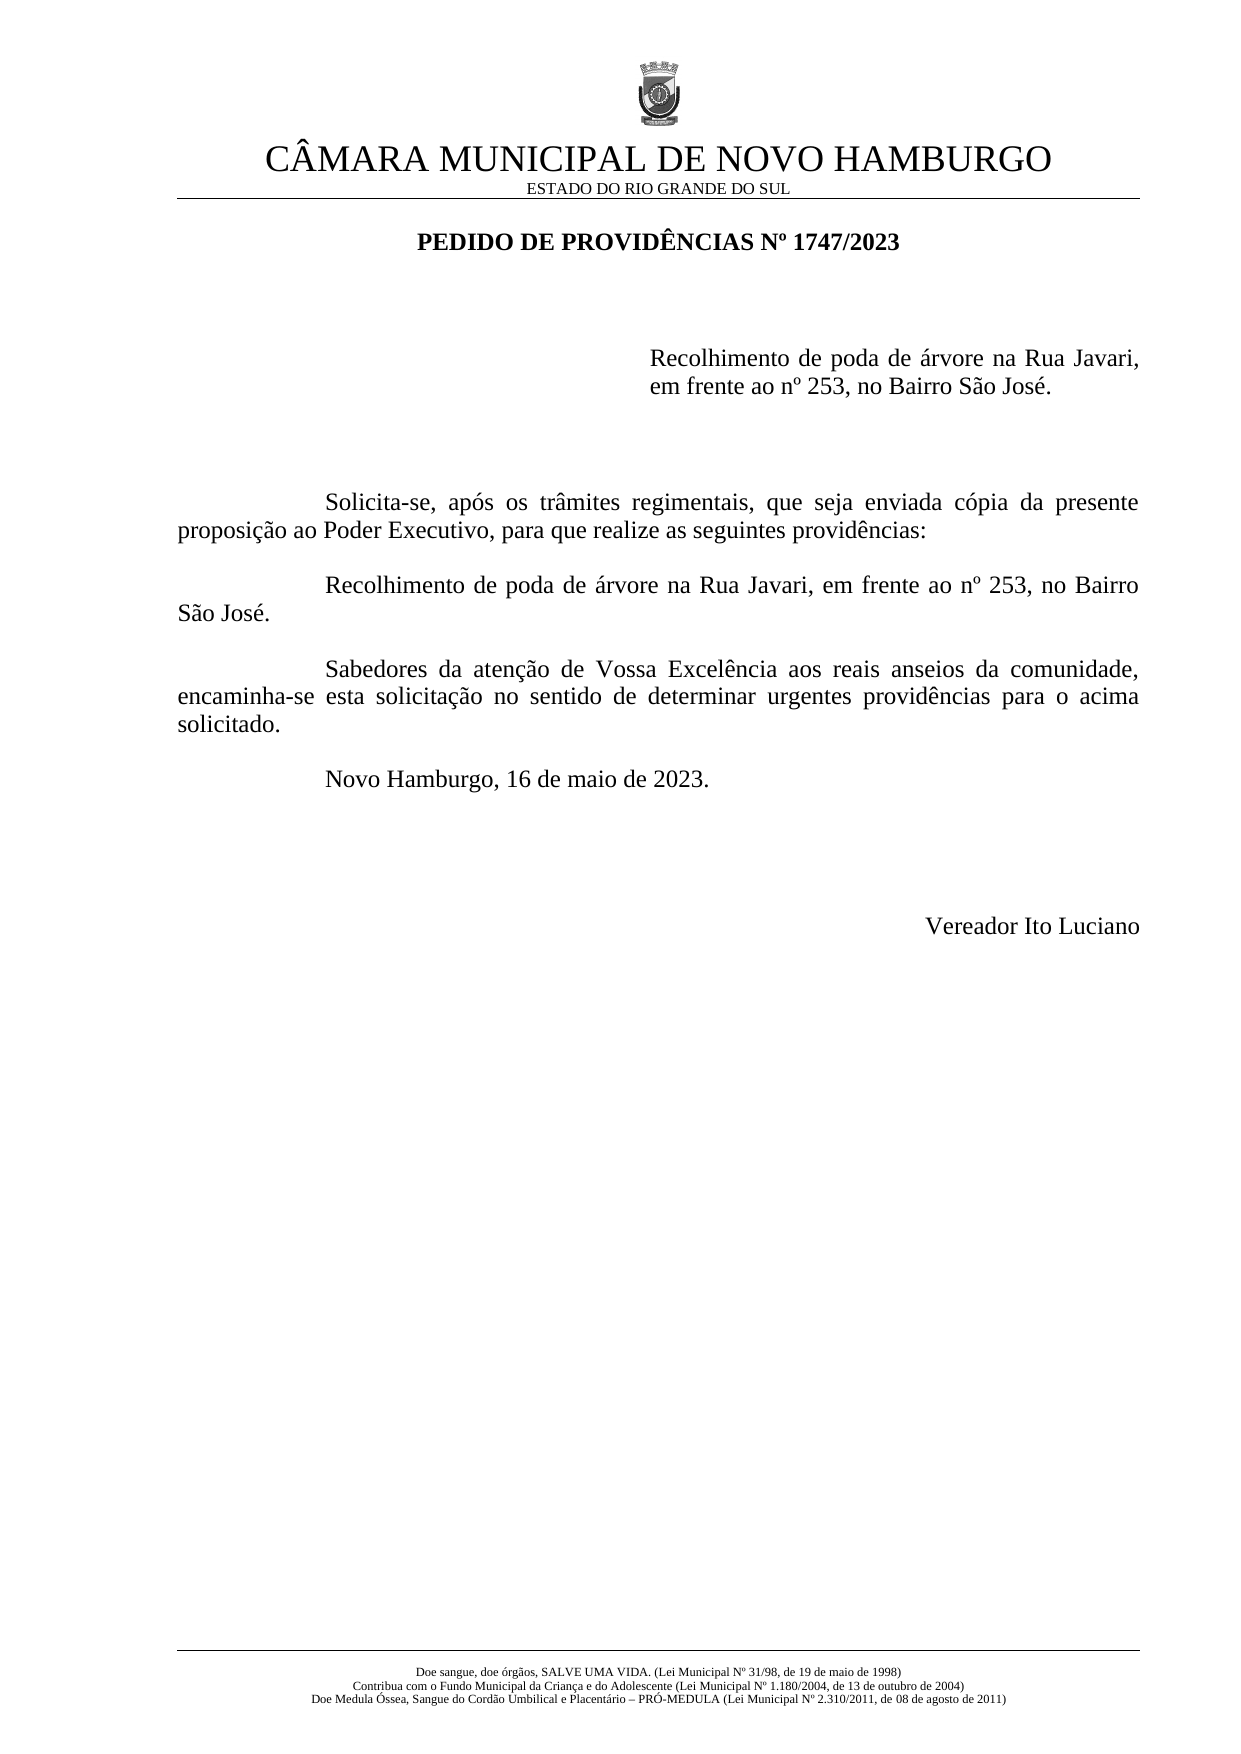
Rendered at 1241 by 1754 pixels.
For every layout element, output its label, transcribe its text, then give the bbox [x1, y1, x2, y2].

text Vereador Ito Luciano [177, 912, 1140, 939]
text Novo Hamburgo, 16 de maio de 2023. [177, 766, 1140, 793]
text Solicita-se, após os trâmites regimentais, que seja enviada cópia da presente proposição ao Poder Executivo, para que realize as seguintes providências: [177, 488, 1140, 544]
text PEDIDO DE PROVIDÊNCIAS Nº 1747/2023 [177, 228, 1140, 256]
text Sabedores da atenção de Vossa Excelência aos reais anseios da comunidade, encaminha-se esta solicitação no sentido de determinar urgentes providências para o acima solicitado. [177, 655, 1140, 738]
text Recolhimento de poda de árvore na Rua Javari, em frente ao nº 253, no Bairro São José. [649, 344, 1140, 400]
text Recolhimento de poda de árvore na Rua Javari, em frente ao nº 253, no Bairro São José. [177, 572, 1140, 627]
